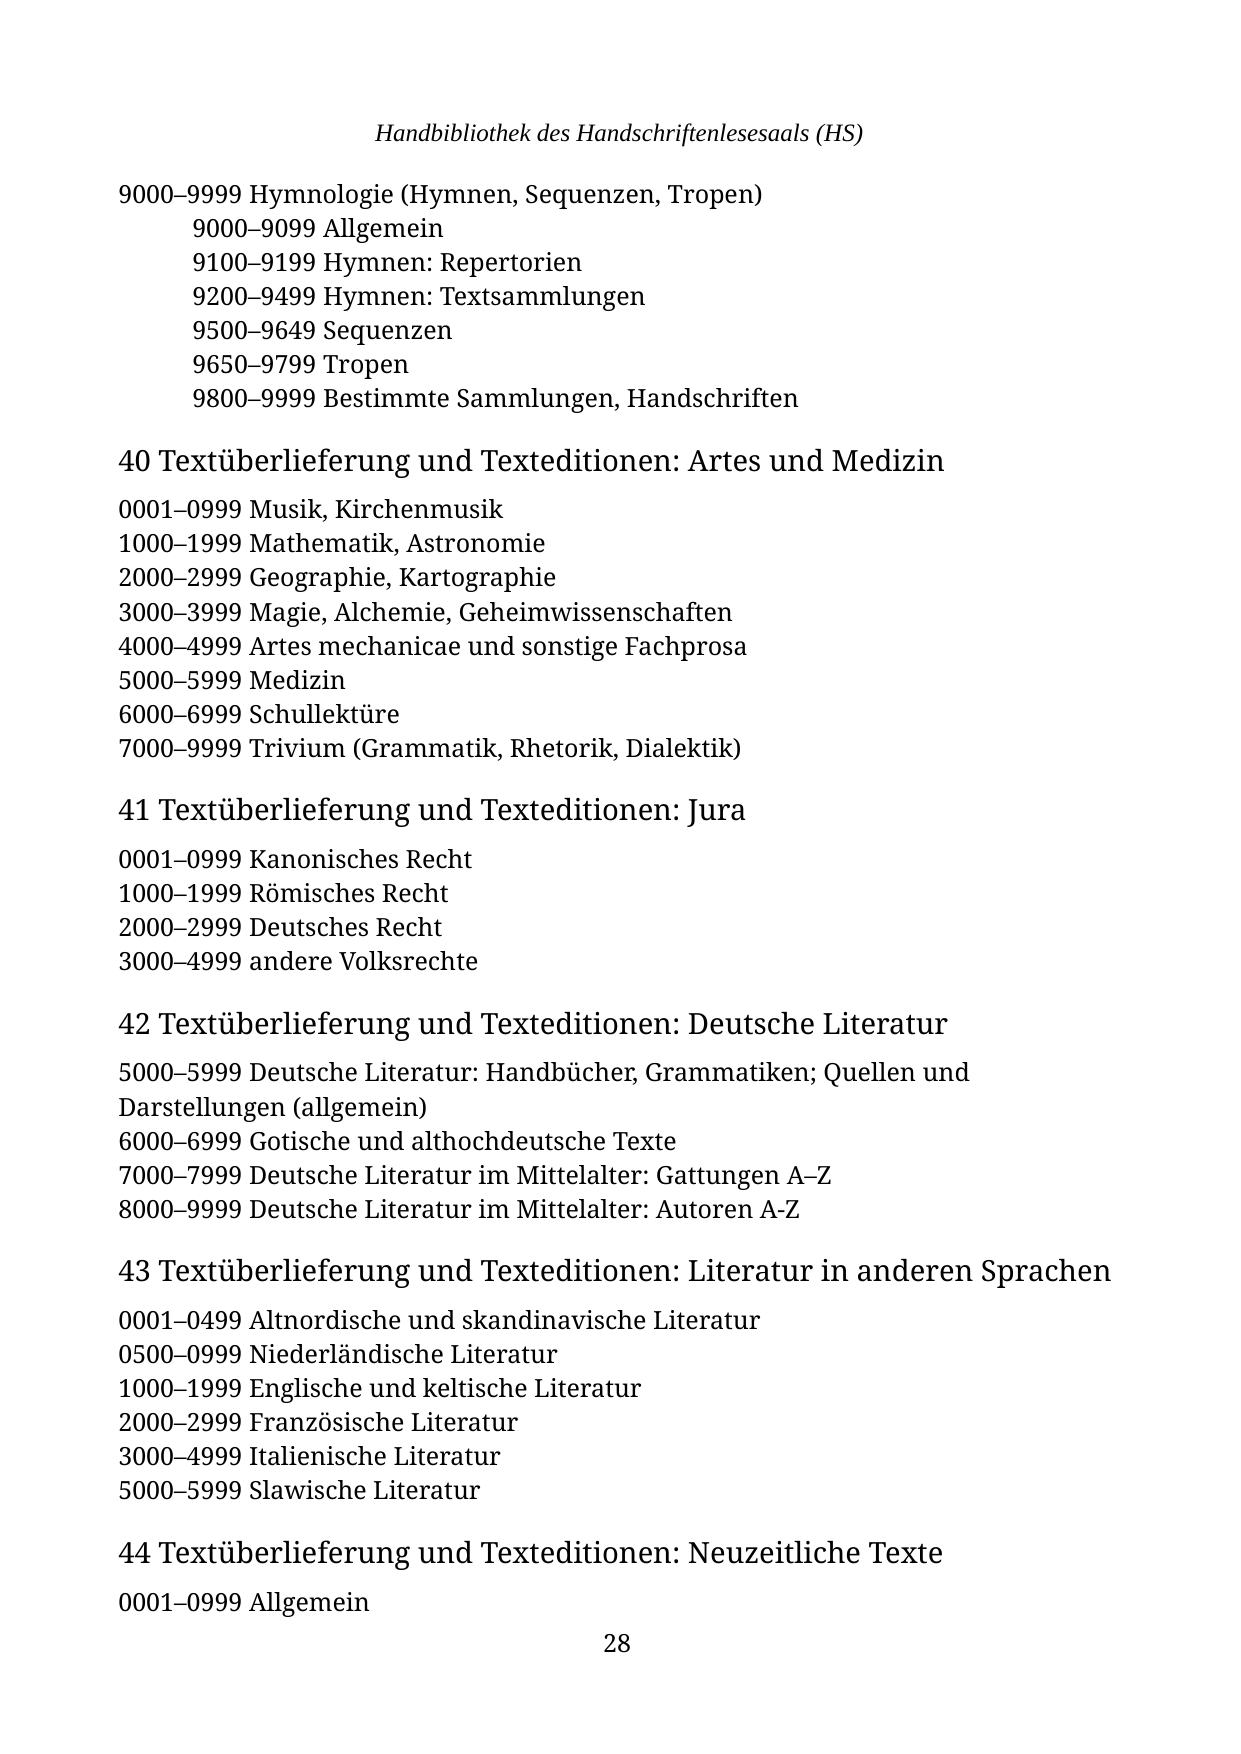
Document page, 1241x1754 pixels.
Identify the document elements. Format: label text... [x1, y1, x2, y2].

subtitle 43 Textüberlieferung und Texteditionen: Literatur in anderen Sprachen [118, 1250, 1122, 1290]
text 3000–4999 andere Volksrechte [118, 944, 1122, 978]
text 0001–0999 Kanonisches Recht [118, 842, 1122, 876]
text 6000–6999 Gotische und althochdeutsche Texte [118, 1123, 1122, 1157]
text 1000–1999 Englische und keltische Literatur [118, 1371, 1122, 1405]
text 7000–7999 Deutsche Literatur im Mittelalter: Gattungen A–Z [118, 1157, 1122, 1191]
text 4000–4999 Artes mechanicae und sonstige Fachprosa [118, 628, 1122, 662]
text 2000–2999 Geographie, Kartographie [118, 560, 1122, 594]
text 9000–9999 Hymnologie (Hymnen, Sequenzen, Tropen) [118, 176, 1122, 210]
text 9650–9799 Tropen [118, 347, 1122, 381]
text 9100–9199 Hymnen: Repertorien [118, 244, 1122, 278]
text 9500–9649 Sequenzen [118, 313, 1122, 347]
text 0001–0999 Musik, Kirchenmusik [118, 492, 1122, 526]
text 3000–3999 Magie, Alchemie, Geheimwissenschaften [118, 594, 1122, 628]
text 1000–1999 Römisches Recht [118, 876, 1122, 910]
subtitle 42 Textüberlieferung und Texteditionen: Deutsche Literatur [118, 1003, 1122, 1043]
text 5000–5999 Deutsche Literatur: Handbücher, Grammatiken; Quellen und Darstellungen (allgemein) [118, 1055, 1122, 1123]
text 3000–4999 Italienische Literatur [118, 1439, 1122, 1473]
text 8000–9999 Deutsche Literatur im Mittelalter: Autoren A-Z [118, 1191, 1122, 1225]
text 9800–9999 Bestimmte Sammlungen, Handschriften [118, 381, 1122, 415]
text 0001–0499 Altnordische und skandinavische Literatur [118, 1303, 1122, 1337]
subtitle 44 Textüberlieferung und Texteditionen: Neuzeitliche Texte [118, 1532, 1122, 1572]
text 0500–0999 Niederländische Literatur [118, 1337, 1122, 1371]
text 9000–9099 Allgemein [118, 210, 1122, 244]
text 5000–5999 Slawische Literatur [118, 1473, 1122, 1507]
text 7000–9999 Trivium (Grammatik, Rhetorik, Dialektik) [118, 730, 1122, 764]
text 0001–0999 Allgemein [118, 1584, 1122, 1618]
subtitle 41 Textüberlieferung und Texteditionen: Jura [118, 789, 1122, 829]
text 6000–6999 Schullektüre [118, 696, 1122, 730]
text 2000–2999 Deutsches Recht [118, 910, 1122, 944]
text 9200–9499 Hymnen: Textsammlungen [118, 278, 1122, 313]
text 5000–5999 Medizin [118, 662, 1122, 696]
text 2000–2999 Französische Literatur [118, 1405, 1122, 1439]
text 1000–1999 Mathematik, Astronomie [118, 526, 1122, 560]
subtitle 40 Textüberlieferung und Texteditionen: Artes und Medizin [118, 440, 1122, 479]
